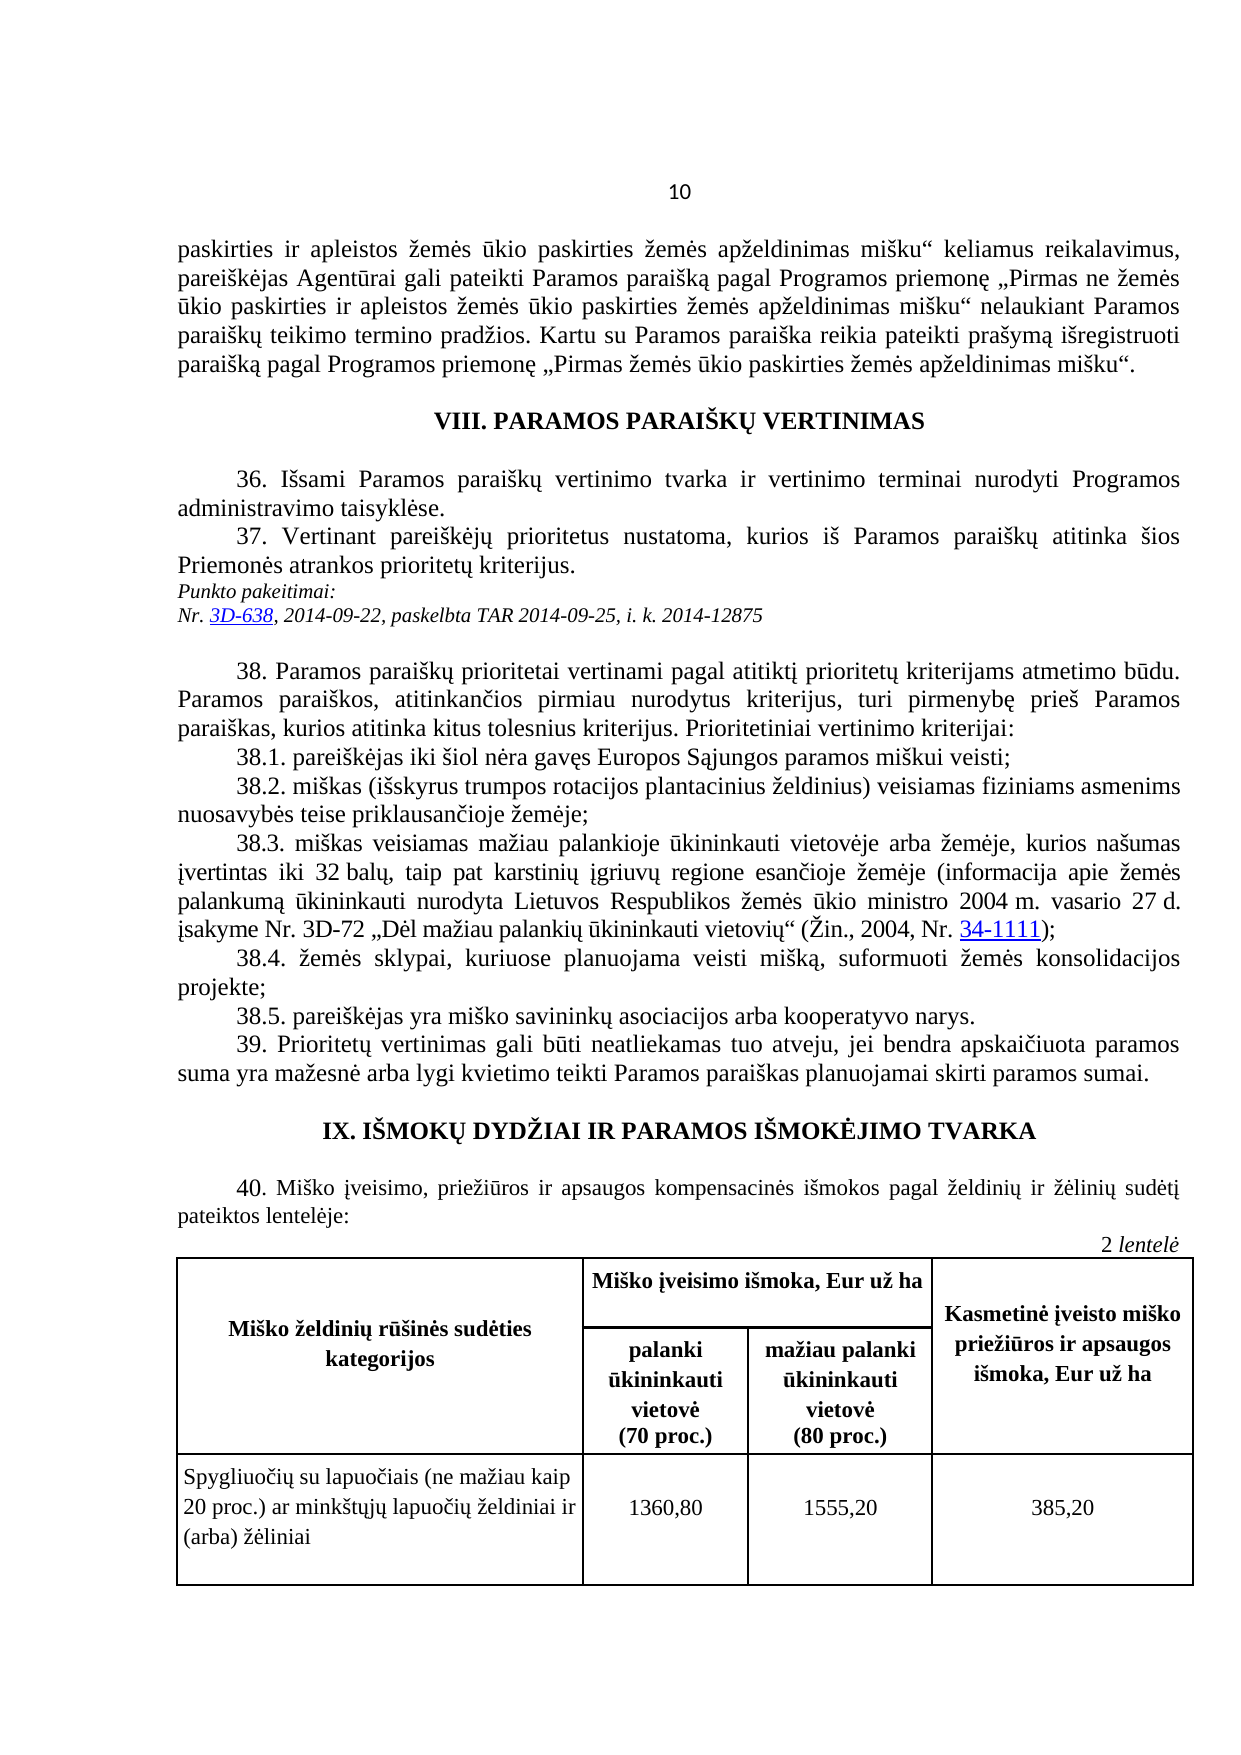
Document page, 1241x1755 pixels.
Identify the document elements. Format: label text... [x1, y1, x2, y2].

text 40. Miško įveisimo, priežiūros ir apsaugos kompensacinės išmokos pagal želdinių ir žėlinių sudėtį pateiktos lentelėje: [177, 1173, 1181, 1228]
text 38. Paramos paraiškų prioritetai vertinami pagal atitiktį prioritetų kriterijams atmetimo būdu. Paramos paraiškos, atitinkančios pirmiau nurodytus kriterijus, turi pirmenybę prieš Paramos paraiškas, kurios atitinka kitus tolesnius kriterijus. Prioritetiniai vertinimo kriterijai: [177, 656, 1181, 742]
table_cell mažiau palanki ūkininkauti vietovė (80 proc.) [749, 1329, 931, 1453]
table_header Kasmetinė įveisto miško priežiūros ir apsaugos išmoka, Eur už ha [933, 1259, 1192, 1453]
text 36. Išsami Paramos paraiškų vertinimo tvarka ir vertinimo terminai nurodyti Programos administravimo taisyklėse. [177, 464, 1181, 521]
text 2 lentelė [177, 1228, 1181, 1257]
table_cell 1555,20 [749, 1455, 931, 1583]
table_cell palanki ūkininkauti vietovė (70 proc.) [584, 1329, 747, 1453]
text 38.2. miškas (išskyrus trumpos rotacijos plantacinius želdinius) veisiamas fiziniams asmenims nuosavybės teise priklausančioje žemėje; [177, 771, 1181, 828]
text 38.1. pareiškėjas iki šiol nėra gavęs Europos Sąjungos paramos miškui veisti; [177, 742, 1181, 771]
text 38.3. miškas veisiamas mažiau palankioje ūkininkauti vietovėje arba žemėje, kurios našumas įvertintas iki 32 balų, taip pat karstinių įgriuvų regione esančioje žemėje (informacija apie žemės palankumą ūkininkauti nurodyta Lietuvos Respublikos žemės ūkio ministro 2004 m. vasario 27 d. įsakyme Nr. 3D-72 „Dėl mažiau palankių ūkininkauti vietovių“ (Žin., 2004, Nr. 34-1111); [177, 828, 1181, 943]
text 37. Vertinant pareiškėjų prioritetus nustatoma, kurios iš Paramos paraiškų atitinka šios Priemonės atrankos prioritetų kriterijus. [177, 521, 1181, 579]
table_cell Spygliuočių su lapuočiais (ne mažiau kaip 20 proc.) ar minkštųjų lapuočių želdiniai ir (arba) žėliniai [178, 1455, 582, 1583]
table_cell 385,20 [933, 1455, 1192, 1583]
text Nr. 3D-638, 2014-09-22, paskelbta TAR 2014-09-25, i. k. 2014-12875 [177, 603, 1181, 627]
text Punkto pakeitimai: [177, 579, 1181, 603]
text 39. Prioritetų vertinimas gali būti neatliekamas tuo atveju, jei bendra apskaičiuota paramos suma yra mažesnė arba lygi kvietimo teikti Paramos paraiškas planuojamai skirti paramos sumai. [177, 1029, 1181, 1087]
text VIII. PARAMOS PARAIŠKŲ VERTINIMAS [177, 406, 1181, 435]
table_cell 1360,80 [584, 1455, 747, 1583]
text IX. IŠMOKŲ DYDŽIAI IR PARAMOS IŠMOKĖJIMO TVARKA [177, 1116, 1181, 1144]
text 38.5. pareiškėjas yra miško savininkų asociacijos arba kooperatyvo narys. [177, 1001, 1181, 1029]
text 38.4. žemės sklypai, kuriuose planuojama veisti mišką, suformuoti žemės konsolidacijos projekte; [177, 943, 1181, 1001]
table_header Miško želdinių rūšinės sudėties kategorijos [178, 1259, 582, 1453]
table_header Miško įveisimo išmoka, Eur už ha [584, 1259, 931, 1326]
text paskirties ir apleistos žemės ūkio paskirties žemės apželdinimas mišku“ keliamus reikalavimus, pareiškėjas Agentūrai gali pateikti Paramos paraišką pagal Programos priemonę „Pirmas ne žemės ūkio paskirties ir apleistos žemės ūkio paskirties žemės apželdinimas mišku“ nelaukiant Paramos paraiškų teikimo termino pradžios. Kartu su Paramos paraiška reikia pateikti prašymą išregistruoti paraišką pagal Programos priemonę „Pirmas žemės ūkio paskirties žemės apželdinimas mišku“. [177, 234, 1181, 378]
